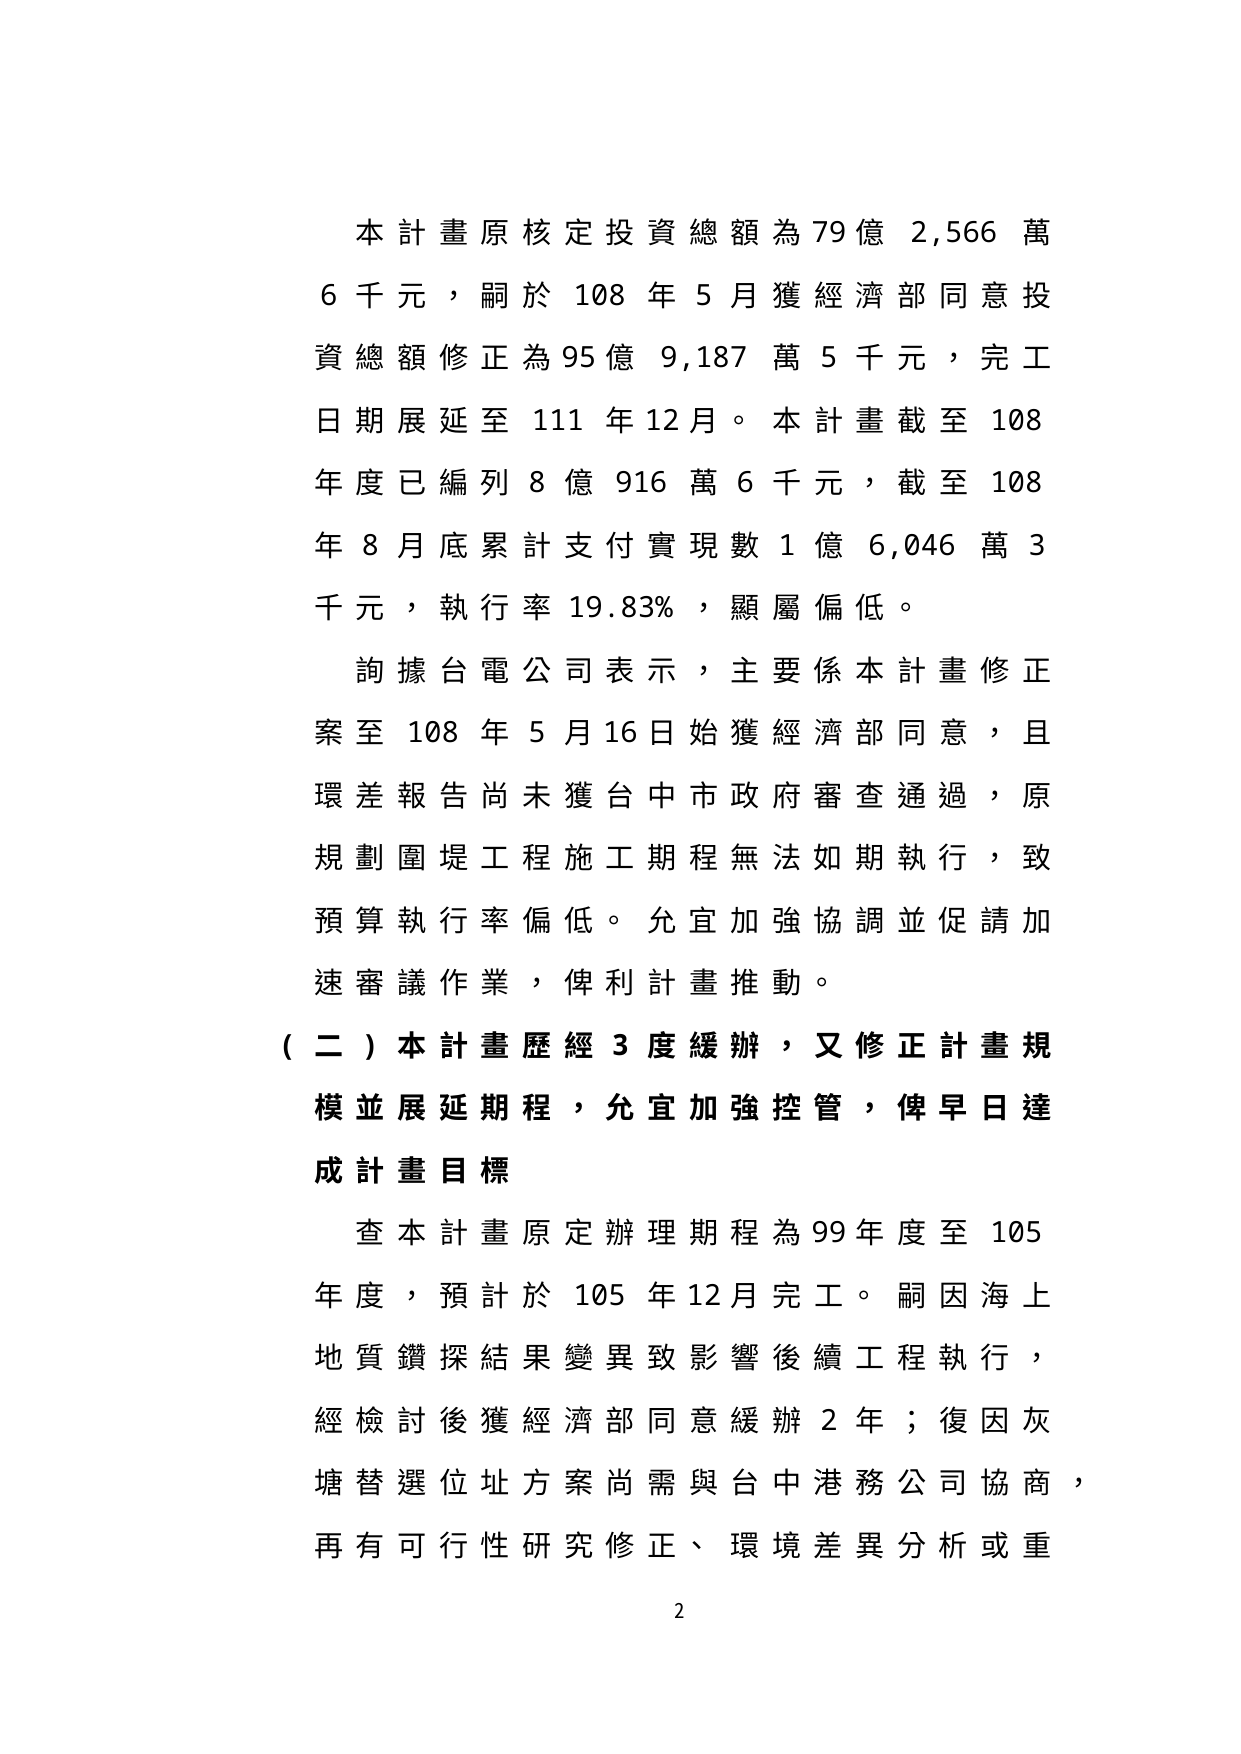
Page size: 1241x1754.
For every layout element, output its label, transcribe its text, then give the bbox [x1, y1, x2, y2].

text 查本計畫原定辦理期程為99年度至105年度，預計於105年12月完工。嗣因海上地質鑽探結果變異致影響後續工程執行，經檢討後獲經濟部同意緩辦2年；復因灰塘替選位址方案尚需與台中港務公司協商，再有可行性研究修正、環境差異分析或重辦環評等作業未能定案，爰於103年11月獲經濟部同意再緩辦2年。惟嗣因辦理與台中港務分公司協商本計畫替選位址變更之可行性、環境影響差異分析、修訂可行性研究報告與計畫修正等作業耗時，再於105年9月獲經濟部同意再緩辦2年至107年10月30日。 [271, 1189, 1058, 1564]
text 本計畫原核定投資總額為79億2,566萬6千元，嗣於108年5月獲經濟部同意投資總額修正為95億9,187萬5千元，完工日期展延至111年12月。本計畫截至108年度已編列8億916萬6千元，截至108年8月底累計支付實現數1億6,046萬3千元，執行率19.83%，顯屬偏低。 [271, 189, 1058, 627]
text (二)本計畫歷經3度緩辦，又修正計畫規模並展延期程，允宜加強控管，俾早日達成計畫目標 [242, 1002, 1058, 1189]
text 詢據台電公司表示，主要係本計畫修正案至108年5月16日始獲經濟部同意，且環差報告尚未獲台中市政府審查通過，原規劃圍堤工程施工期程無法如期執行，致預算執行率偏低。允宜加強協調並促請加速審議作業，俾利計畫推動。 [271, 627, 1058, 1002]
